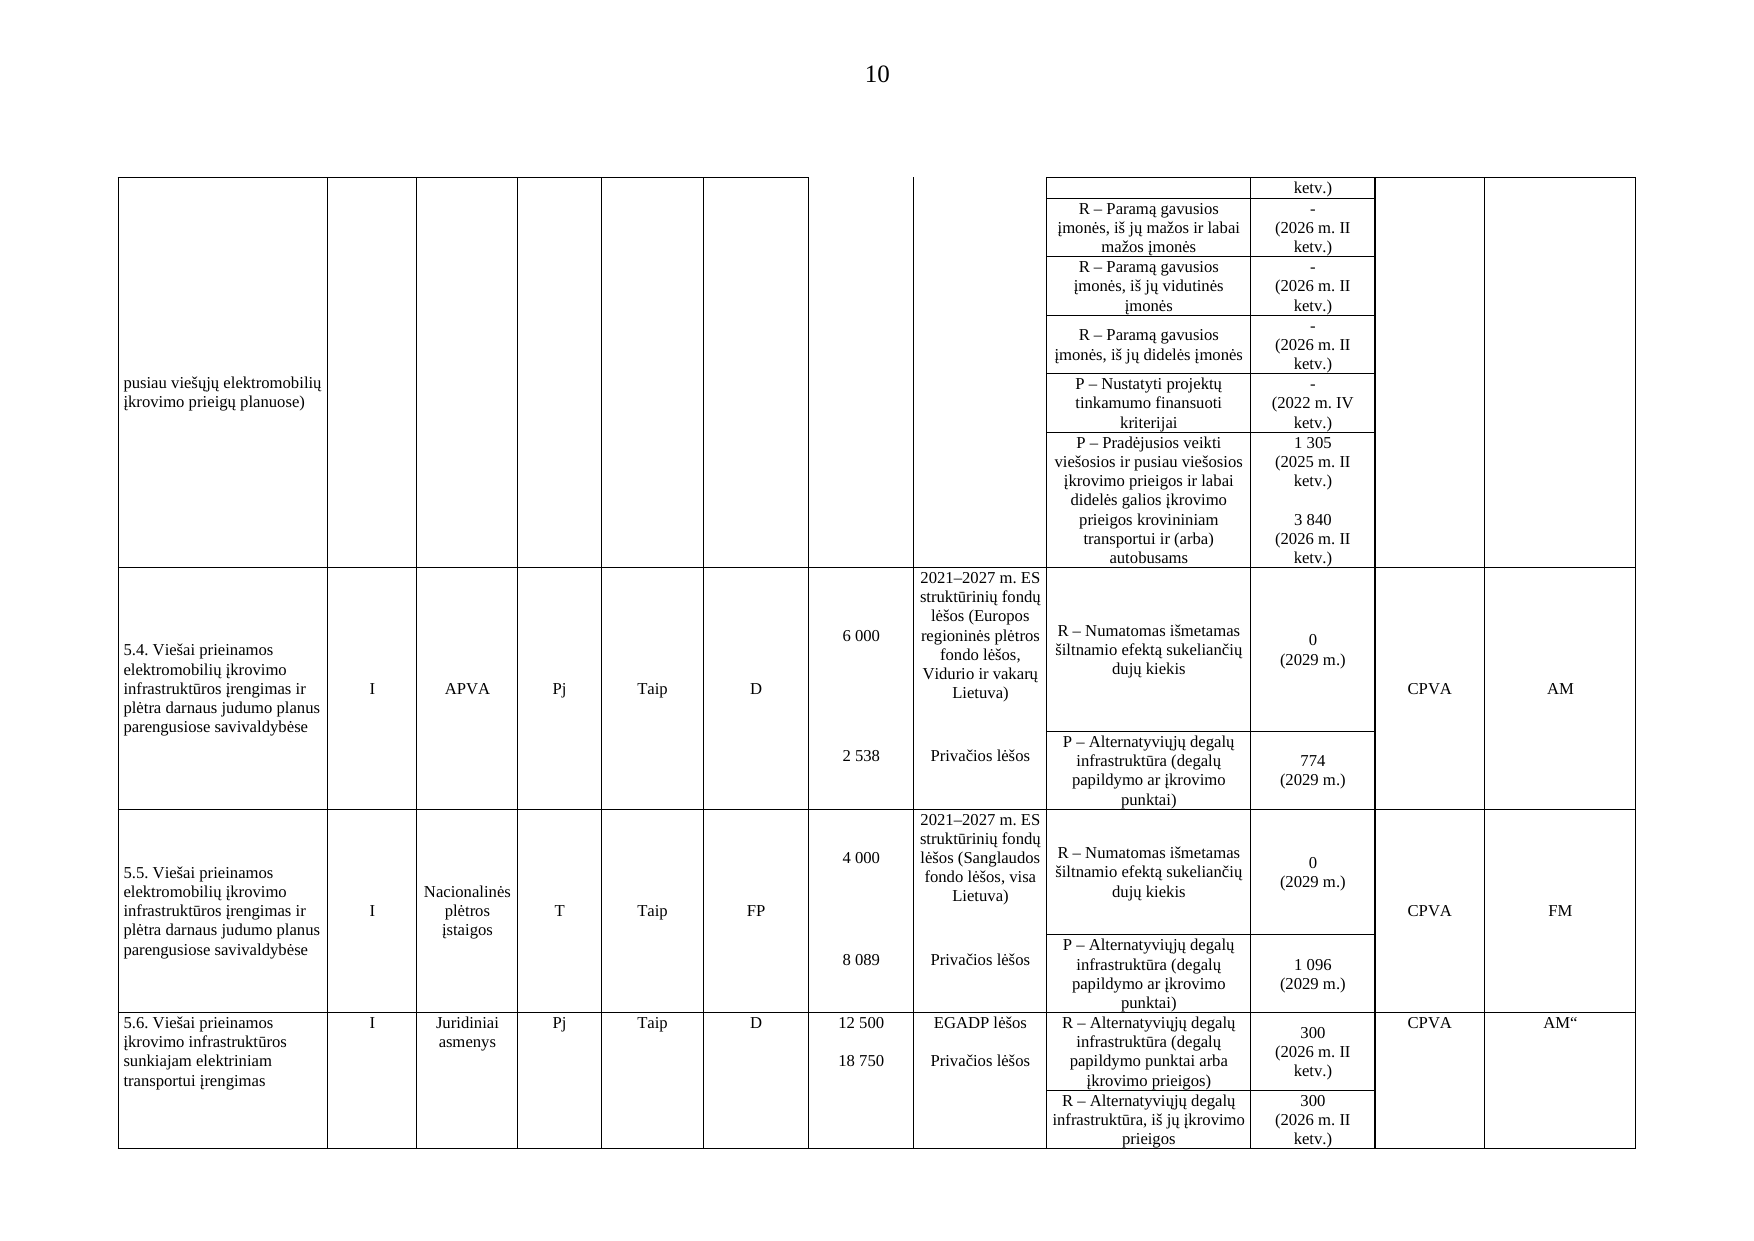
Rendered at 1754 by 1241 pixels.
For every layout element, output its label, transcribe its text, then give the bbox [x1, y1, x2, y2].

table_cell R – Numatomas išmetamas šiltnamio efektą sukeliančių dujų kiekis [1047, 810, 1250, 934]
table_cell 2021–2027 m. ES struktūrinių fondų lėšos (Europos regioninės plėtros fondo lėšos, Vidurio ir vakarų Lietuva) [914, 568, 1046, 702]
table_cell I [328, 1013, 416, 1148]
table_cell R – Alternatyviųjų degalų infrastruktūra, iš jų įkrovimo prieigos [1047, 1091, 1250, 1148]
table_cell 5.6. Viešai prieinamos įkrovimo infrastruktūros sunkiajam elektriniam transportui įrengimas [119, 1013, 327, 1148]
table_cell 12 500 18 750 [809, 1013, 913, 1148]
table_cell 1 096 (2029 m.) [1251, 935, 1374, 1012]
table_cell 0 (2029 m.) [1251, 810, 1374, 934]
table_cell [328, 178, 416, 567]
table_cell P – Alternatyviųjų degalų infrastruktūra (degalų papildymo ar įkrovimo punktai) [1047, 732, 1250, 808]
table_cell R – Alternatyviųjų degalų infrastruktūra (degalų papildymo punktai arba įkrovimo prieigos) [1047, 1013, 1250, 1089]
table_cell FP [704, 810, 808, 1012]
table_cell [809, 178, 913, 567]
table_cell - (2026 m. II ketv.) [1251, 199, 1374, 256]
table_cell Pj [518, 568, 601, 808]
table_cell Taip [602, 568, 703, 808]
table_cell 774 (2029 m.) [1251, 732, 1374, 808]
table_cell P – Pradėjusios veikti viešosios ir pusiau viešosios įkrovimo prieigos ir labai didelės galios įkrovimo prieigos krovininiam transportui ir (arba) autobusams [1047, 433, 1250, 567]
table_cell I [328, 810, 416, 1012]
table_cell R – Numatomas išmetamas šiltnamio efektą sukeliančių dujų kiekis [1047, 568, 1250, 731]
table_cell 0 (2029 m.) [1251, 568, 1374, 731]
table_cell 2 538 [809, 703, 913, 808]
table_cell Taip [602, 810, 703, 1012]
table_cell [602, 178, 703, 567]
table_cell AM [1485, 568, 1635, 808]
table_cell I [328, 568, 416, 808]
table_cell 5.4. Viešai prieinamos elektromobilių įkrovimo infrastruktūros įrengimas ir plėtra darnaus judumo planus parengusiose savivaldybėse [119, 568, 327, 808]
table_cell 8 089 [809, 906, 913, 1012]
table_cell Taip [602, 1013, 703, 1148]
table_cell R – Paramą gavusios įmonės, iš jų didelės įmonės [1047, 316, 1250, 373]
table_cell AM“ [1485, 1013, 1635, 1148]
table_cell 5.5. Viešai prieinamos elektromobilių įkrovimo infrastruktūros įrengimas ir plėtra darnaus judumo planus parengusiose savivaldybėse [119, 810, 327, 1012]
table_cell T [518, 810, 601, 1012]
table_cell ketv.) [1251, 178, 1374, 197]
table_cell CPVA [1376, 810, 1484, 1012]
table_cell [704, 178, 808, 567]
table_cell R – Paramą gavusios įmonės, iš jų vidutinės įmonės [1047, 257, 1250, 314]
table_cell [1376, 178, 1484, 567]
table_cell [1485, 178, 1635, 567]
table_cell D [704, 568, 808, 808]
table_cell 300 (2026 m. II ketv.) [1251, 1091, 1374, 1148]
table_cell 300 (2026 m. II ketv.) [1251, 1013, 1374, 1089]
table_cell Privačios lėšos [914, 703, 1046, 808]
table_cell APVA [417, 568, 517, 808]
table_cell - (2022 m. IV ketv.) [1251, 374, 1374, 432]
table_cell Juridiniai asmenys [417, 1013, 517, 1148]
table_cell Privačios lėšos [914, 906, 1046, 1012]
table_cell FM [1485, 810, 1635, 1012]
table_cell 4 000 [809, 810, 913, 905]
table_cell Nacionalinės plėtros įstaigos [417, 810, 517, 1012]
table_cell CPVA [1376, 568, 1484, 808]
table_cell 6 000 [809, 568, 913, 702]
table_cell R – Paramą gavusios įmonės, iš jų mažos ir labai mažos įmonės [1047, 199, 1250, 256]
table_cell Pj [518, 1013, 601, 1148]
table_cell [417, 178, 517, 567]
table_cell [1047, 178, 1250, 197]
table_cell EGADP lėšos Privačios lėšos [914, 1013, 1046, 1148]
table_cell CPVA [1376, 1013, 1484, 1148]
table_cell 2021–2027 m. ES struktūrinių fondų lėšos (Sanglaudos fondo lėšos, visa Lietuva) [914, 810, 1046, 905]
table_cell - (2026 m. II ketv.) [1251, 316, 1374, 373]
table_cell 1 305 (2025 m. II ketv.) 3 840 (2026 m. II ketv.) [1251, 433, 1374, 567]
table_cell P – Alternatyviųjų degalų infrastruktūra (degalų papildymo ar įkrovimo punktai) [1047, 935, 1250, 1012]
table_cell pusiau viešųjų elektromobilių įkrovimo prieigų planuose) [119, 178, 327, 567]
table_cell D [704, 1013, 808, 1148]
table_cell [914, 178, 1046, 567]
table_cell [518, 178, 601, 567]
table_cell P – Nustatyti projektų tinkamumo finansuoti kriterijai [1047, 374, 1250, 432]
table_cell - (2026 m. II ketv.) [1251, 257, 1374, 314]
